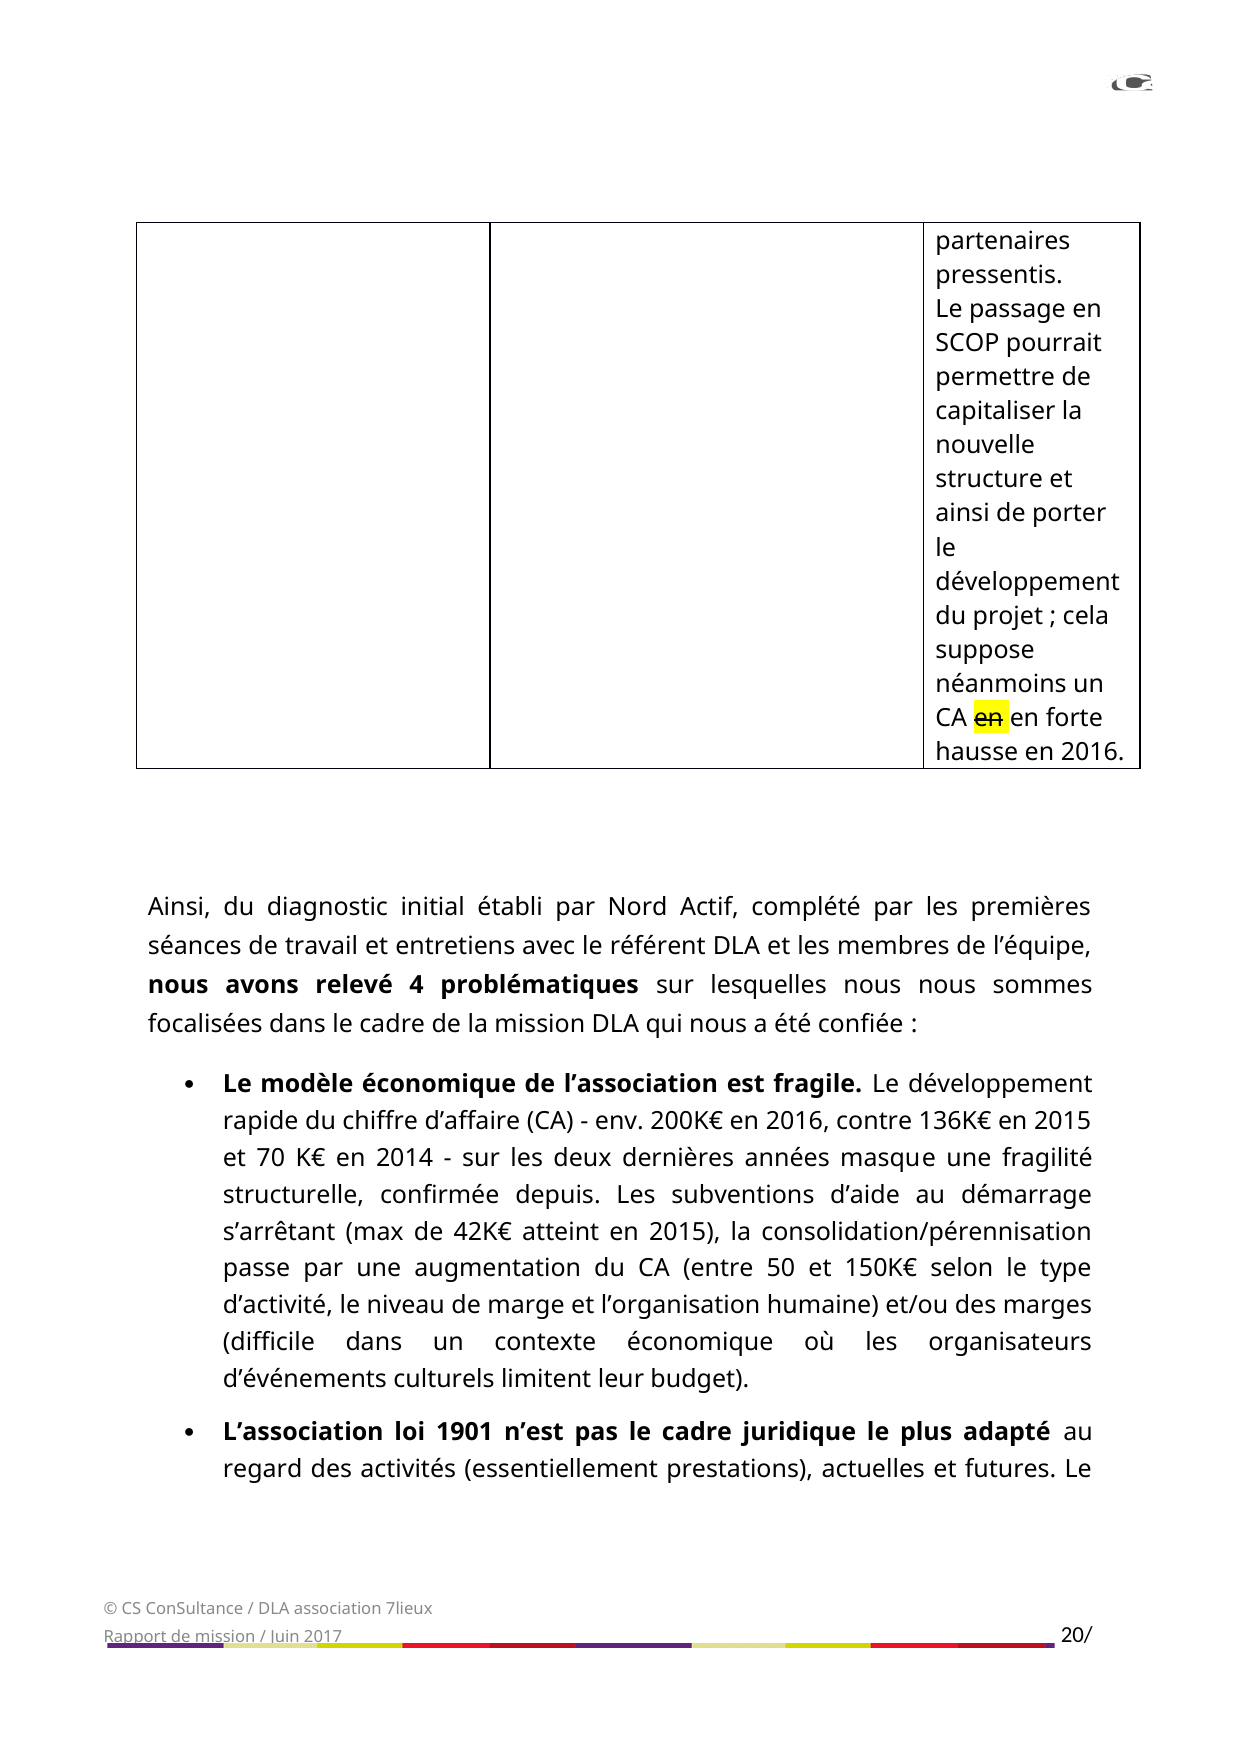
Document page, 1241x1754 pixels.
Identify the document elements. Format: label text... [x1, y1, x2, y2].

list Le modèle économique de l’association est fragile. Le développement rapide du chiffre d’affaire (CA) - env. 200K€ en 2016, contre 136K€ en 2015 et 70 K€ en 2014 - sur les deux dernières années masque une fragilité structurelle, confirmée depuis. Les subventions d’aide au démarrage s’arrêtant (max de 42K€ atteint en 2015), la consolidation/pérennisation passe par une augmentation du CA (entre 50 et 150K€ selon le type d’activité, le niveau de marge et l’organisation humaine) et/ou des marges (difficile dans un contexte économique où les organisateurs d’événements culturels limitent leur budget). [185, 1066, 1093, 1394]
picture [107, 1643, 1055, 1648]
table_cell partenaires pressentis. Le passage en SCOP pourrait permettre de capitaliser la nouvelle structure et ainsi de porter le développement du projet ; cela suppose néanmoins un CA en en forte hausse en 2016. [924, 223, 1139, 768]
picture [1102, 78, 1189, 102]
table_cell [491, 223, 923, 768]
table_cell [137, 223, 489, 768]
list L’association loi 1901 n’est pas le cadre juridique le plus adapté au regard des activités (essentiellement prestations), actuelles et futures. Le [185, 1414, 1093, 1484]
text Ainsi, du diagnostic initial établi par Nord Actif, complété par les premières séances de travail et entretiens avec le référent DLA et les membres de l’équipe, nous avons relevé 4 problématiques sur lesquelles nous nous sommes focalisées dans le cadre de la mission DLA qui nous a été confiée : [148, 889, 1093, 1040]
